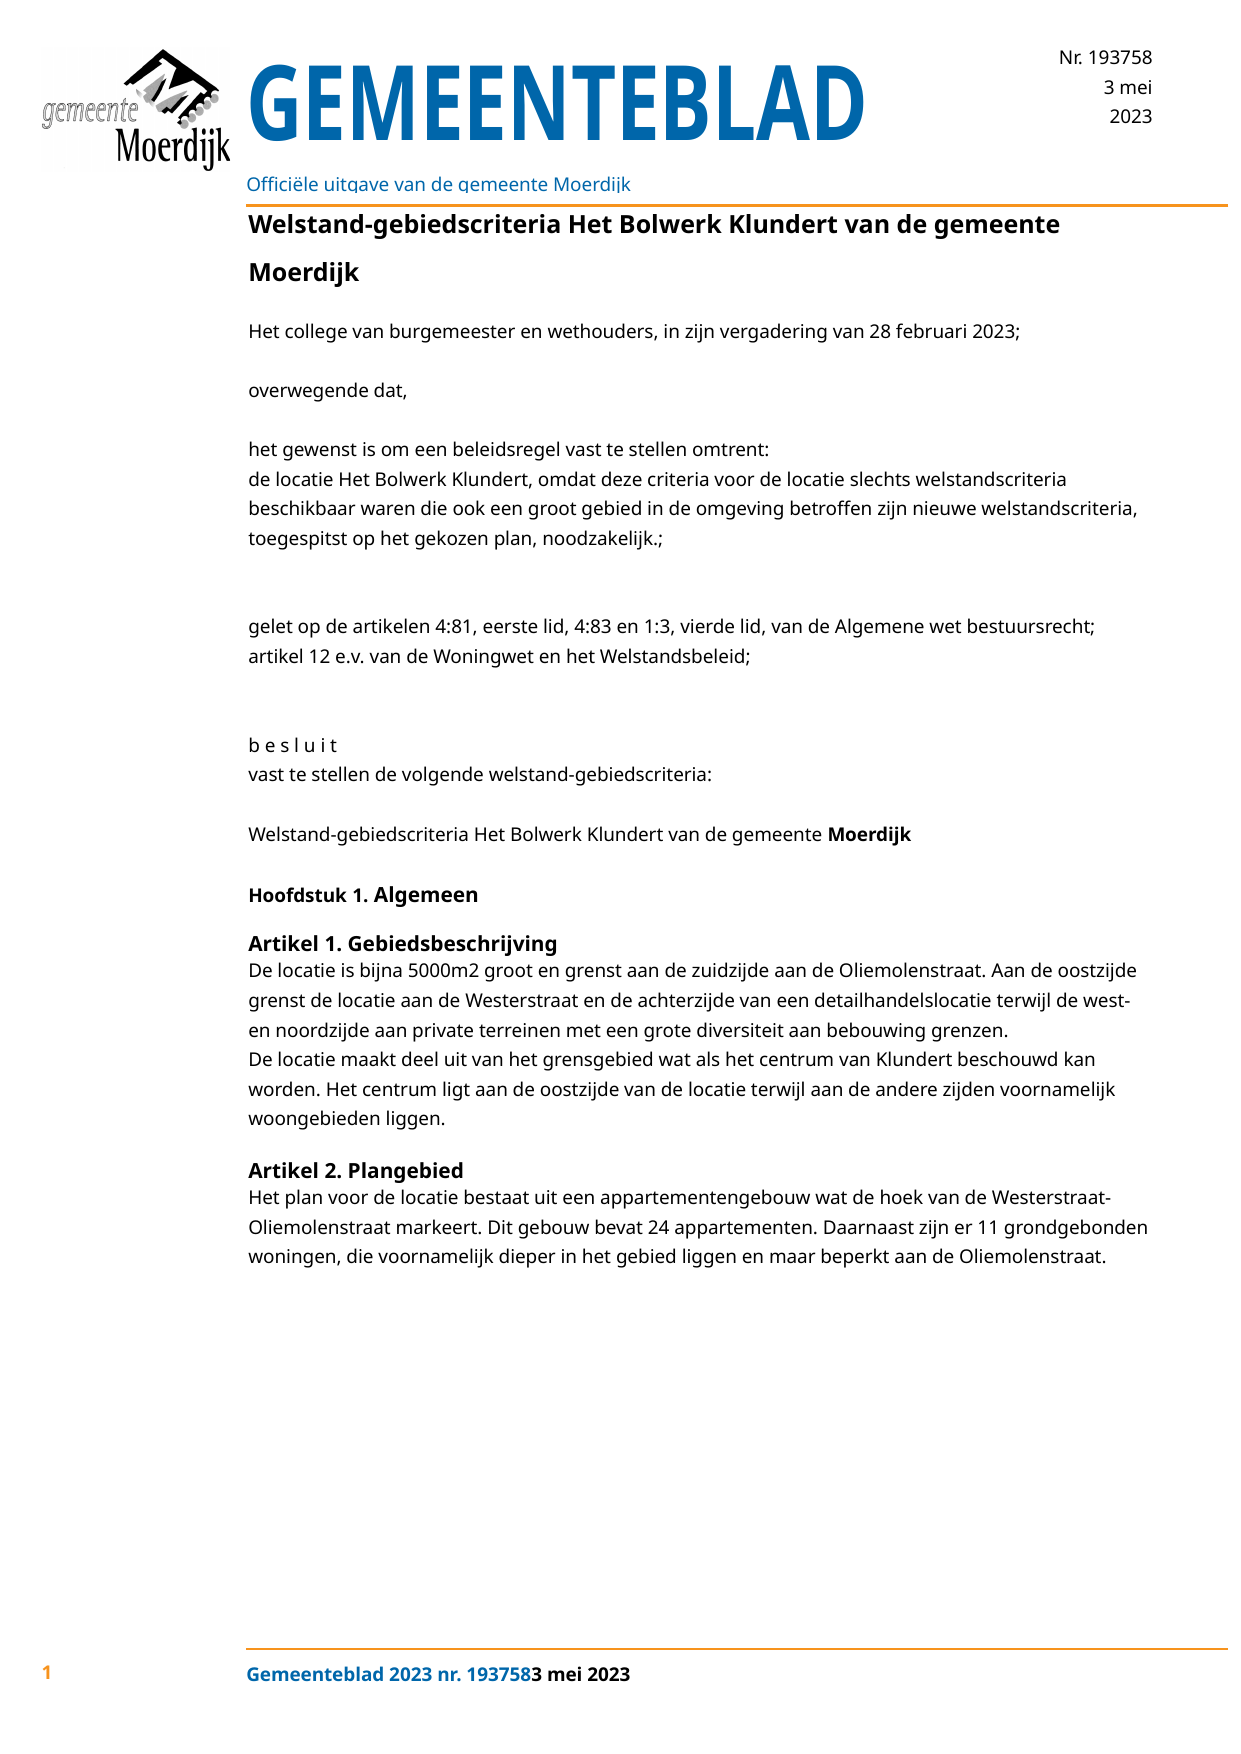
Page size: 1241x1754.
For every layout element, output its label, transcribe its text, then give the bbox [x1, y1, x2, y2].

text Artikel 1. Gebiedsbeschrijving [248, 929, 1152, 958]
text b e s l u i t [248, 732, 1152, 758]
text De locatie maakt deel uit van het grensgebied wat als het centrum van Klundert beschouwd kan worden. Het centrum ligt aan de oostzijde van de locatie terwijl aan de andere zijden voornamelijk woongebieden liggen. [248, 1046, 1152, 1131]
text De locatie is bijna 5000m2 groot en grenst aan de zuidzijde aan de Oliemolenstraat. Aan de oostzijde grenst de locatie aan de Westerstraat en de achterzijde van een detailhandelslocatie terwijl de west- en noordzijde aan private terreinen met een grote diversiteit aan bebouwing grenzen. [248, 958, 1152, 1043]
text gelet op de artikelen 4:81, eerste lid, 4:83 en 1:3, vierde lid, van de Algemene wet bestuursrecht; [248, 614, 1152, 639]
text de locatie Het Bolwerk Klundert, omdat deze criteria voor de locatie slechts welstandscriteria beschikbaar waren die ook een groot gebied in de omgeving betroffen zijn nieuwe welstandscriteria, toegespitst op het gekozen plan, noodzakelijk.; [248, 466, 1152, 551]
text het gewenst is om een beleidsregel vast te stellen omtrent: [248, 436, 1152, 462]
text overwegende dat, [248, 377, 1152, 403]
text Hoofdstuk 1. Algemeen [248, 880, 1152, 908]
text Artikel 2. Plangebied [248, 1156, 1152, 1184]
picture [41, 47, 231, 172]
text artikel 12 e.v. van de Woningwet en het Welstandsbeleid; [248, 643, 1152, 669]
text Welstand-gebiedscriteria Het Bolwerk Klundert van de gemeente Moerdijk [248, 821, 1152, 847]
text Het college van burgemeester en wethouders, in zijn vergadering van 28 februari 2023; [248, 318, 1152, 344]
text vast te stellen de volgende welstand-gebiedscriteria: [248, 762, 1152, 787]
text Het plan voor de locatie bestaat uit een appartementengebouw wat de hoek van de Westerstraat-Oliemolenstraat markeert. Dit gebouw bevat 24 appartementen. Daarnaast zijn er 11 grondgebonden woningen, die voornamelijk dieper in het gebied liggen en maar beperkt aan de Oliemolenstraat. [248, 1184, 1152, 1269]
text Welstand-gebiedscriteria Het Bolwerk Klundert van de gemeente Moerdijk [248, 207, 1152, 288]
